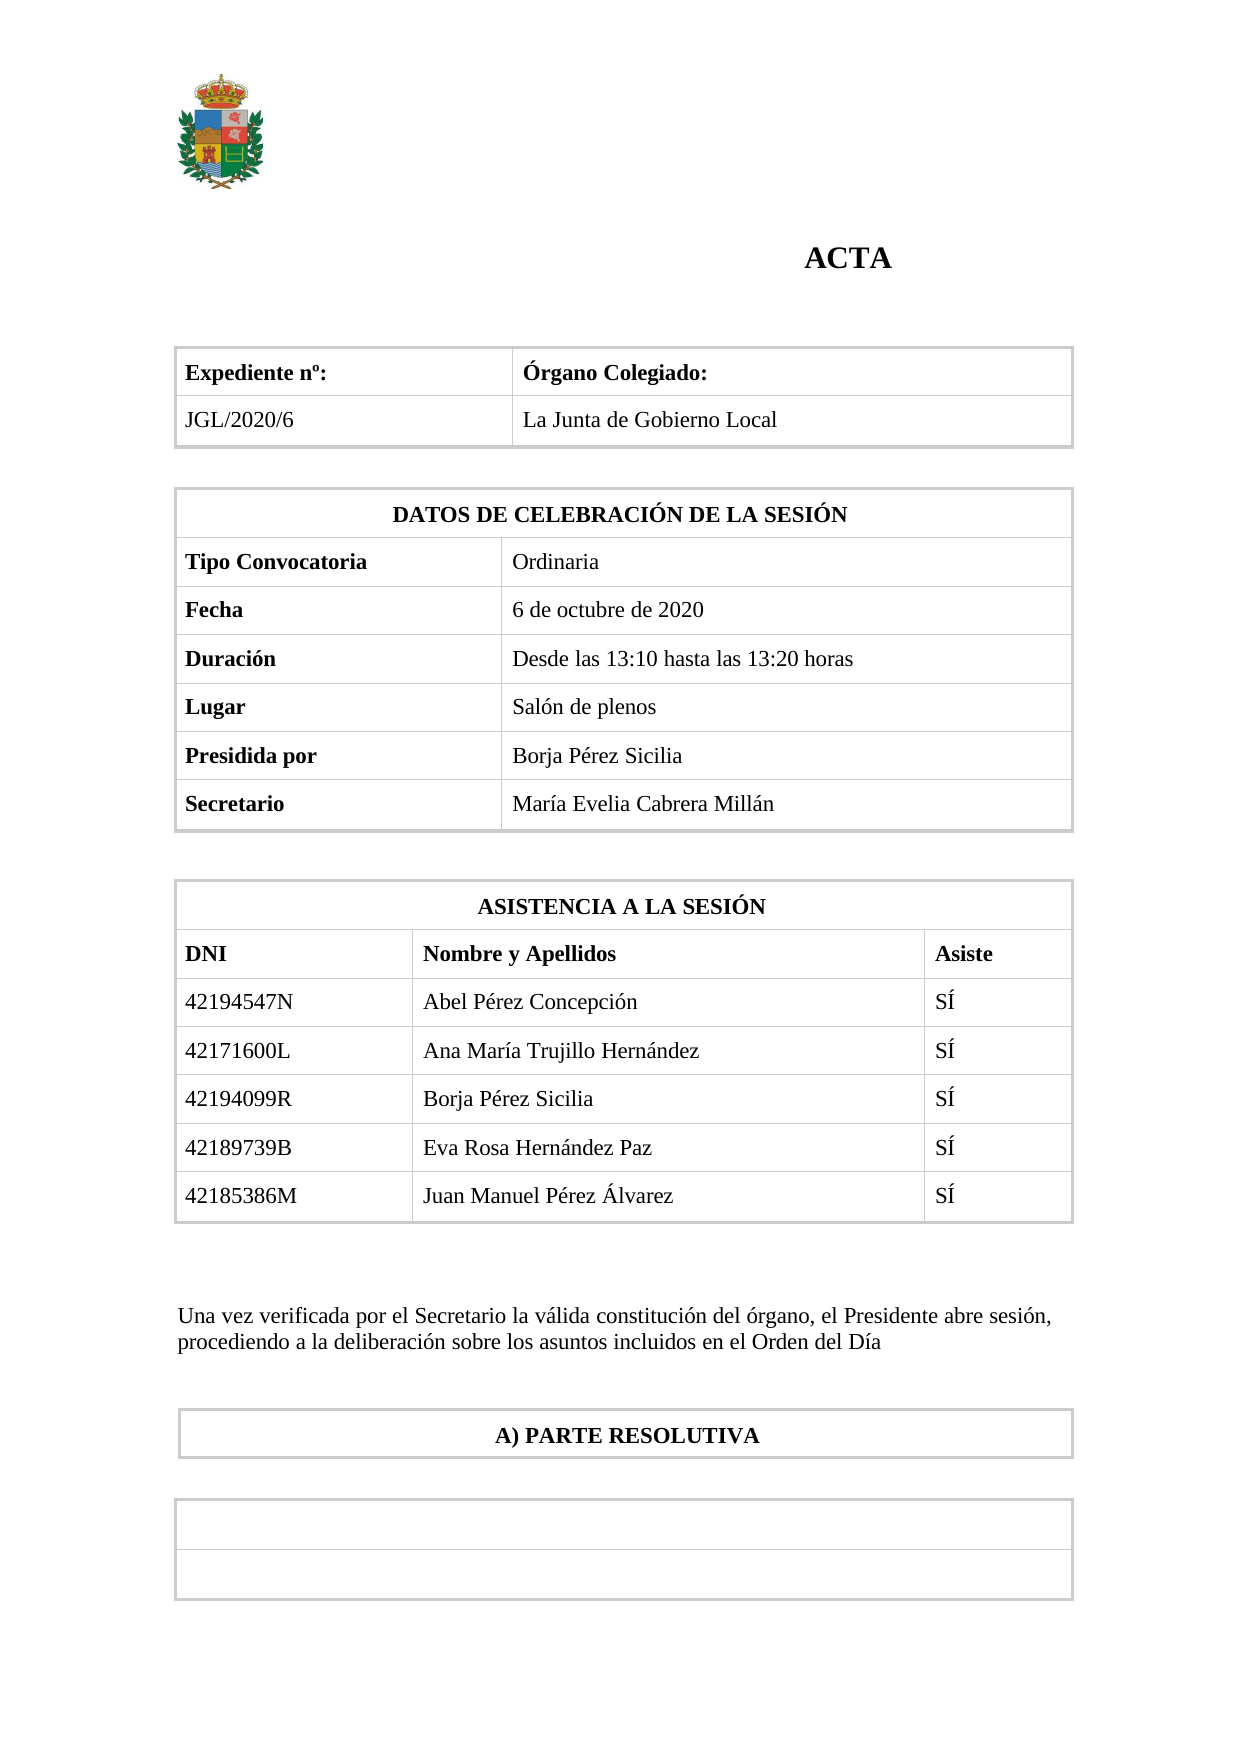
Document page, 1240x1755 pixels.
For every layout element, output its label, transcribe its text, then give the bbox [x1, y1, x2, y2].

table_cell Eva Rosa Hernández Paz [413, 1124, 924, 1171]
table_cell SÍ [925, 1172, 1071, 1221]
table_cell Borja Pérez Sicilia [502, 732, 1071, 779]
table_cell Borja Pérez Sicilia [413, 1075, 924, 1123]
table_cell Juan Manuel Pérez Álvarez [413, 1172, 924, 1221]
text A) PARTE RESOLUTIVA [495, 1422, 1071, 1448]
table_header Expediente nº: [177, 349, 512, 395]
table_cell JGL/2020/6 [177, 396, 512, 445]
table_cell Desde las 13:10 hasta las 13:20 horas [502, 635, 1071, 682]
table_cell 42194547N [177, 979, 412, 1026]
table_cell Presidida por [177, 732, 501, 779]
table_cell María Evelia Cabrera Millán [502, 780, 1071, 829]
table_header Órgano Colegiado: [513, 349, 1071, 395]
text ACTA [636, 239, 1061, 276]
table_cell Asiste [925, 930, 1071, 977]
text [176, 879, 1077, 1225]
table_cell 42194099R [177, 1075, 412, 1123]
table_cell SÍ [925, 1027, 1071, 1074]
table_cell SÍ [925, 979, 1071, 1026]
table_cell Ordinaria [502, 538, 1071, 586]
table_header DATOS DE CELEBRACIÓN DE LA SESIÓN [177, 490, 1071, 537]
table_cell La Junta de Gobierno Local [513, 396, 1071, 445]
table_cell Lugar [177, 684, 501, 731]
table_cell 42171600L [177, 1027, 412, 1074]
table_cell Salón de plenos [502, 684, 1071, 731]
table_cell 6 de octubre de 2020 [502, 587, 1071, 634]
table_cell Ana María Trujillo Hernández [413, 1027, 924, 1074]
table_cell Tipo Convocatoria [177, 538, 501, 586]
table_cell Abel Pérez Concepción [413, 979, 924, 1026]
table_cell 42189739B [177, 1124, 412, 1171]
table_cell Fecha [177, 587, 501, 634]
table_cell SÍ [925, 1124, 1071, 1171]
table_cell DNI [177, 930, 412, 977]
table_cell SÍ [925, 1075, 1071, 1123]
table_cell Nombre y Apellidos [413, 930, 924, 977]
table_cell Duración [177, 635, 501, 682]
table_cell Secretario [177, 780, 501, 829]
table_cell 42185386M [177, 1172, 412, 1221]
text Una vez verificada por el Secretario la válida constitución del órgano, el Presidente abre sesión, procediendo a la deliberación sobre los asuntos incluidos en el Orden del Día [177, 1302, 1062, 1355]
table_header ASISTENCIA A LA SESIÓN [177, 882, 1071, 929]
